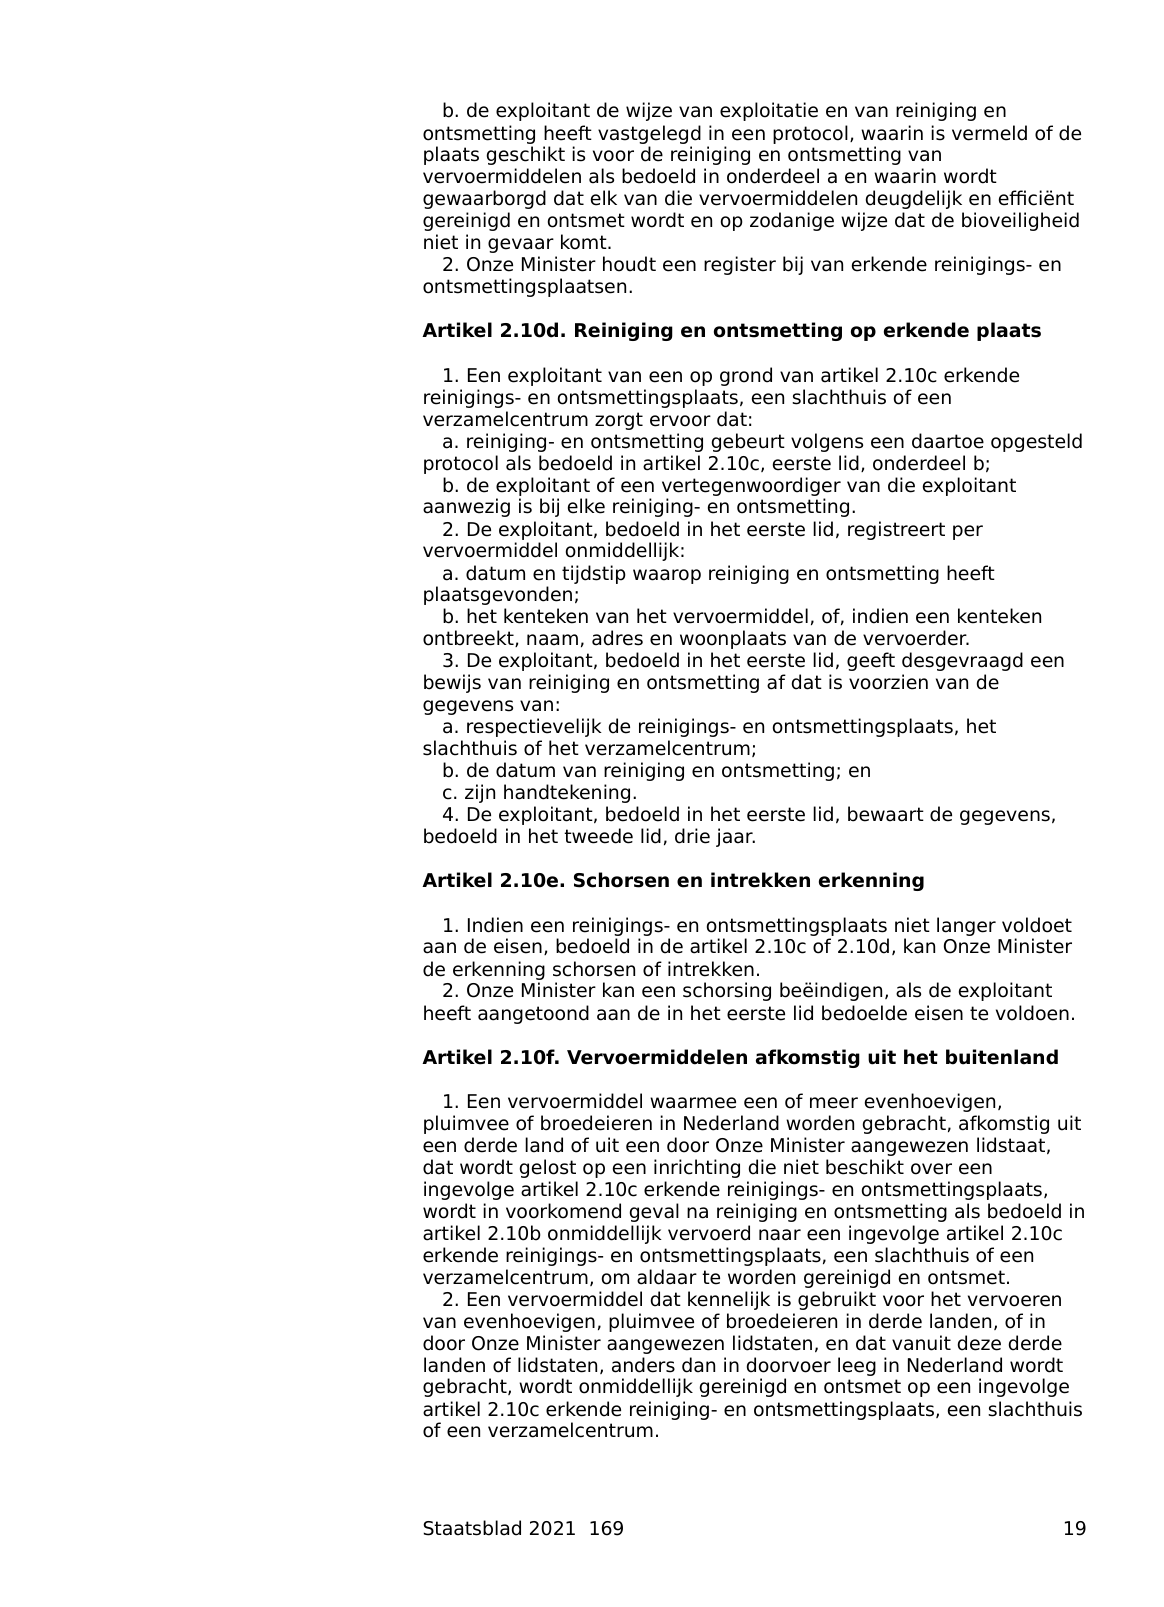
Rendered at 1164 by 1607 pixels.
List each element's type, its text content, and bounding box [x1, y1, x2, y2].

text 4. De exploitant, bedoeld in het eerste lid, bewaart de gegevens, bedoeld in het tweede lid, drie jaar. [422, 804, 1087, 848]
subtitle Artikel 2.10d. Reiniging en ontsmetting op erkende plaats [422, 320, 1087, 342]
text 1. Een exploitant van een op grond van artikel 2.10c erkende reinigings- en ontsmettingsplaats, een slachthuis of een verzamelcentrum zorgt ervoor dat: [422, 364, 1087, 431]
text b. de datum van reiniging en ontsmetting; en [422, 760, 1087, 782]
subtitle Artikel 2.10f. Vervoermiddelen afkomstig uit het buitenland [422, 1047, 1087, 1068]
text b. de exploitant de wijze van exploitatie en van reiniging en ontsmetting heeft vastgelegd in een protocol, waarin is vermeld of de plaats geschikt is voor de reiniging en ontsmetting van vervoermiddelen als bedoeld in onderdeel a en waarin wordt gewaarborgd dat elk van die vervoermiddelen deugdelijk en efficiënt gereinigd en ontsmet wordt en op zodanige wijze dat de bioveiligheid niet in gevaar komt. [422, 100, 1087, 254]
text 3. De exploitant, bedoeld in het eerste lid, geeft desgevraagd een bewijs van reiniging en ontsmetting af dat is voorzien van de gegevens van: [422, 650, 1087, 716]
text b. de exploitant of een vertegenwoordiger van die exploitant aanwezig is bij elke reiniging- en ontsmetting. [422, 474, 1087, 518]
text 2. Onze Minister kan een schorsing beëindigen, als de exploitant heeft aangetoond aan de in het eerste lid bedoelde eisen te voldoen. [422, 980, 1087, 1024]
text 1. Een vervoermiddel waarmee een of meer evenhoevigen, pluimvee of broedeieren in Nederland worden gebracht, afkomstig uit een derde land of uit een door Onze Minister aangewezen lidstaat, dat wordt gelost op een inrichting die niet beschikt over een ingevolge artikel 2.10c erkende reinigings- en ontsmettingsplaats, wordt in voorkomend geval na reiniging en ontsmetting als bedoeld in artikel 2.10b onmiddellijk vervoerd naar een ingevolge artikel 2.10c erkende reinigings- en ontsmettingsplaats, een slachthuis of een verzamelcentrum, om aldaar te worden gereinigd en ontsmet. [422, 1091, 1087, 1288]
text a. reiniging- en ontsmetting gebeurt volgens een daartoe opgesteld protocol als bedoeld in artikel 2.10c, eerste lid, onderdeel b; [422, 431, 1087, 474]
text c. zijn handtekening. [422, 782, 1087, 804]
text a. respectievelijk de reinigings- en ontsmettingsplaats, het slachthuis of het verzamelcentrum; [422, 716, 1087, 760]
text 2. Onze Minister houdt een register bij van erkende reinigings- en ontsmettingsplaatsen. [422, 254, 1087, 298]
text b. het kenteken van het vervoermiddel, of, indien een kenteken ontbreekt, naam, adres en woonplaats van de vervoerder. [422, 606, 1087, 650]
text a. datum en tijdstip waarop reiniging en ontsmetting heeft plaatsgevonden; [422, 562, 1087, 606]
subtitle Artikel 2.10e. Schorsen en intrekken erkenning [422, 870, 1087, 892]
text 1. Indien een reinigings- en ontsmettingsplaats niet langer voldoet aan de eisen, bedoeld in de artikel 2.10c of 2.10d, kan Onze Minister de erkenning schorsen of intrekken. [422, 914, 1087, 980]
text 2. De exploitant, bedoeld in het eerste lid, registreert per vervoermiddel onmiddellijk: [422, 518, 1087, 562]
text 2. Een vervoermiddel dat kennelijk is gebruikt voor het vervoeren van evenhoevigen, pluimvee of broedeieren in derde landen, of in door Onze Minister aangewezen lidstaten, en dat vanuit deze derde landen of lidstaten, anders dan in doorvoer leeg in Nederland wordt gebracht, wordt onmiddellijk gereinigd en ontsmet op een ingevolge artikel 2.10c erkende reiniging- en ontsmettingsplaats, een slachthuis of een verzamelcentrum. [422, 1288, 1087, 1442]
